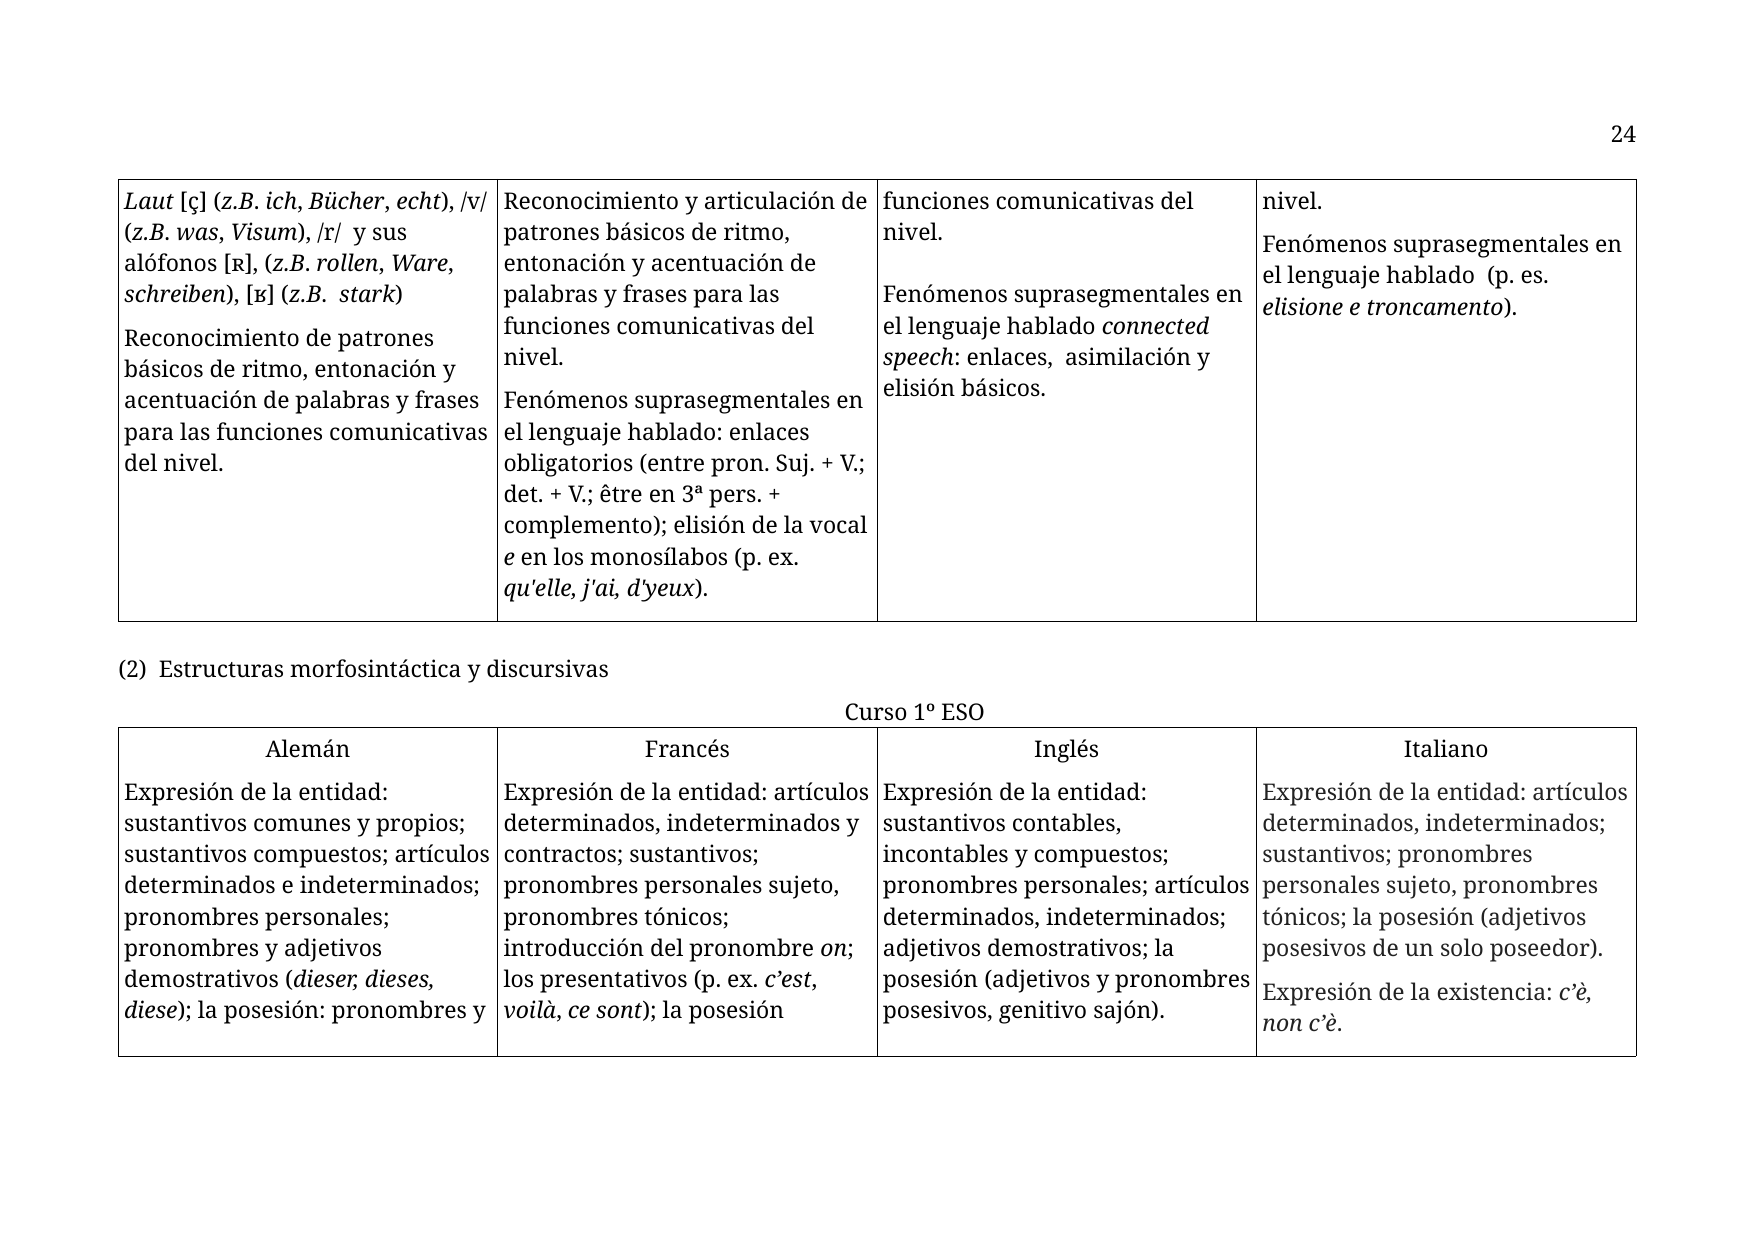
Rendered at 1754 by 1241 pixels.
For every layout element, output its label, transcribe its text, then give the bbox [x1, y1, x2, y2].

table_cell Expresión de la entidad: artículos determinados, indeterminados; sustantivos; pronombres personales sujeto, pronombres tónicos; la posesión (adjetivos posesivos de un solo poseedor). Expresión de la existencia: c’è, non c’è. [1257, 770, 1636, 1056]
table_header Alemán [119, 728, 497, 770]
text (2) Estructuras morfosintáctica y discursivas [118, 653, 1636, 684]
table_cell funciones comunicativas del nivel. Fenómenos suprasegmentales en el lenguaje hablado connected speech: enlaces, asimilación y elisión básicos. [878, 180, 1256, 621]
table_cell Expresión de la entidad: sustantivos comunes y propios; sustantivos compuestos; artículos determinados e indeterminados; pronombres personales; pronombres y adjetivos demostrativos (dieser, dieses, diese); la posesión: pronombres y [119, 770, 497, 1056]
text Curso 1º ESO [193, 696, 1636, 727]
table_cell Laut [ç] (z.B. ich, Bücher, echt), /v/ (z.B. was, Visum), /r/ y sus alófonos [ʀ], (z.B. rollen, Ware, schreiben), [ʁ] (z.B. stark) Reconocimiento de patrones básicos de ritmo, entonación y acentuación de palabras y frases para las funciones comunicativas del nivel. [119, 180, 497, 621]
table_header Inglés [878, 728, 1256, 770]
table_cell Expresión de la entidad: sustantivos contables, incontables y compuestos; pronombres personales; artículos determinados, indeterminados; adjetivos demostrativos; la posesión (adjetivos y pronombres posesivos, genitivo sajón). [878, 770, 1256, 1056]
table_header Italiano [1257, 728, 1636, 770]
table_cell Expresión de la entidad: artículos determinados, indeterminados y contractos; sustantivos; pronombres personales sujeto, pronombres tónicos; introducción del pronombre on; los presentativos (p. ex. c’est, voilà, ce sont); la posesión [498, 770, 877, 1056]
table_cell nivel. Fenómenos suprasegmentales en el lenguaje hablado (p. es. elisione e troncamento). [1257, 180, 1636, 621]
table_cell Reconocimiento y articulación de patrones básicos de ritmo, entonación y acentuación de palabras y frases para las funciones comunicativas del nivel. Fenómenos suprasegmentales en el lenguaje hablado: enlaces obligatorios (entre pron. Suj. + V.; det. + V.; être en 3ª pers. + complemento); elisión de la vocal e en los monosílabos (p. ex. qu'elle, j'ai, d'yeux). [498, 180, 877, 621]
table_header Francés [498, 728, 877, 770]
